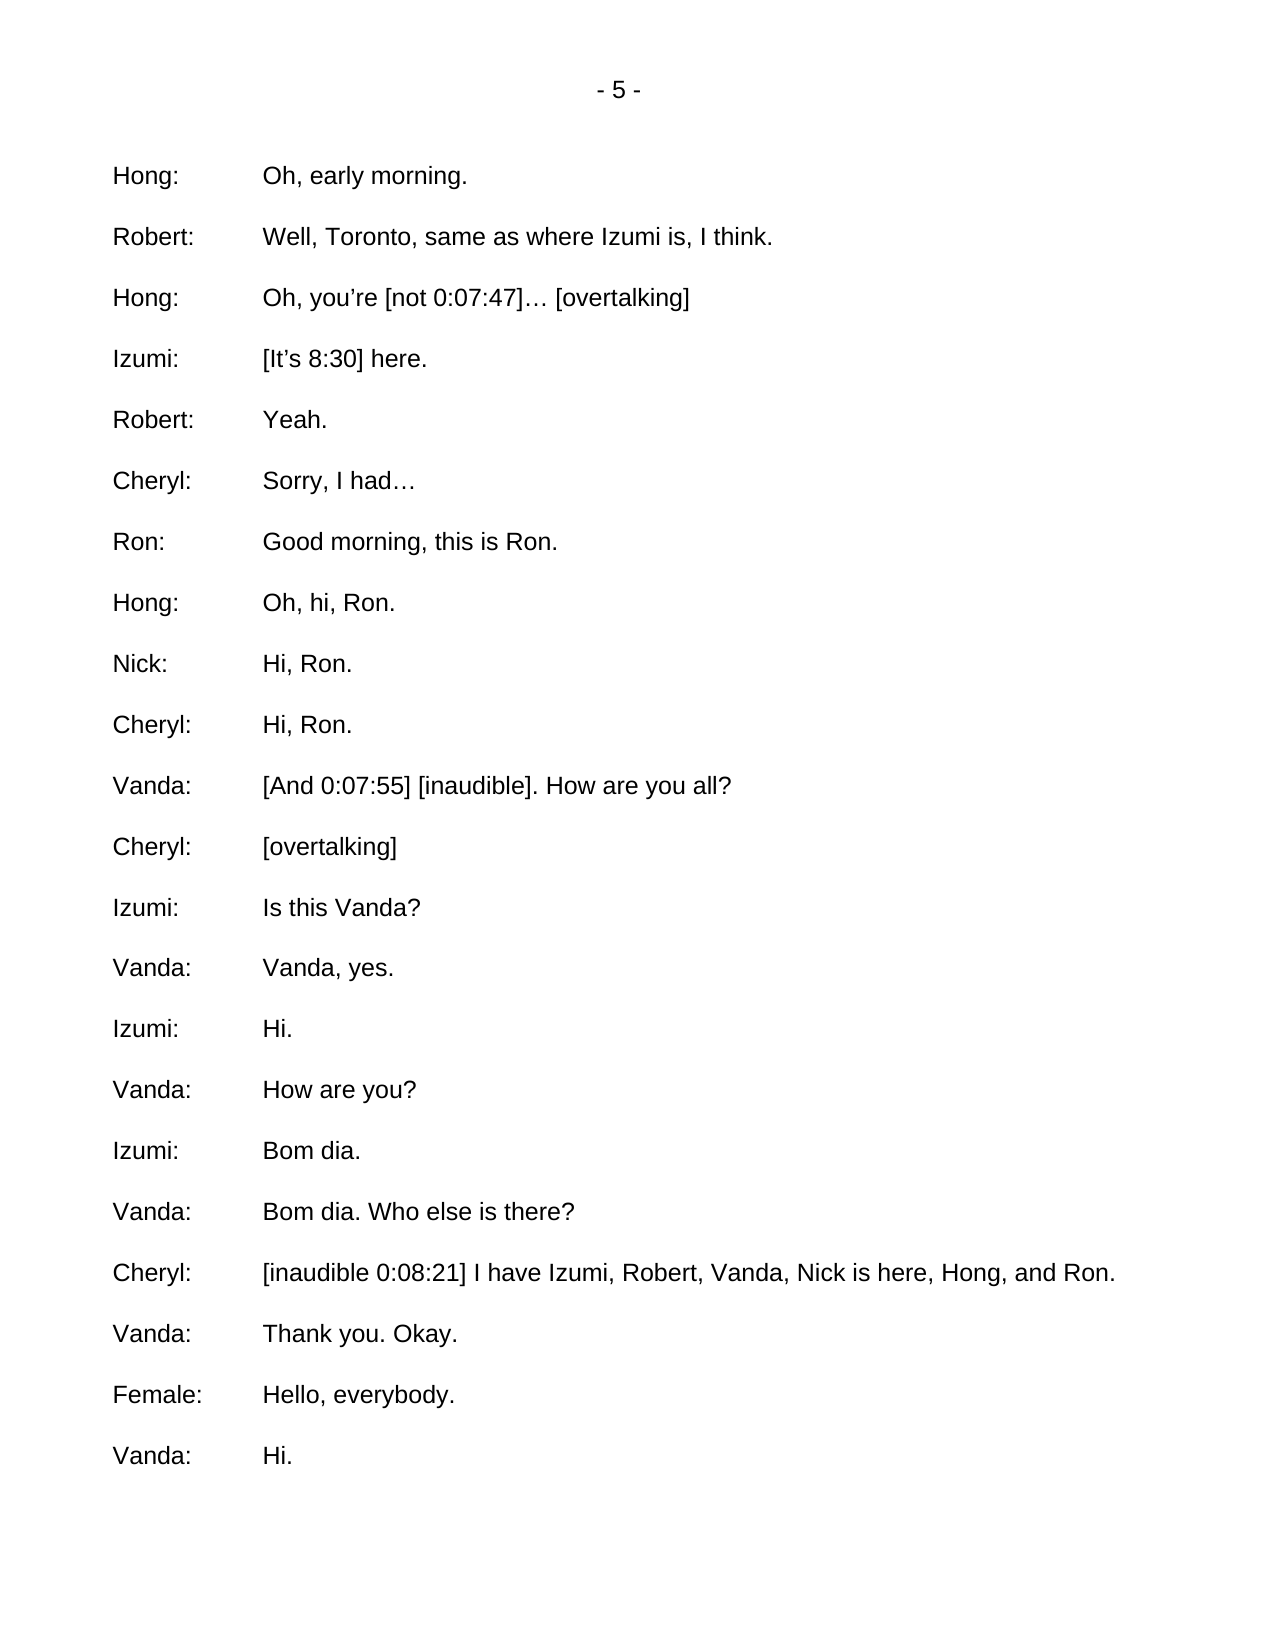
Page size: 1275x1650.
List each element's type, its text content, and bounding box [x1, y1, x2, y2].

text Izumi: Is this Vanda? [112, 892, 1125, 921]
text Vanda: Hi. [112, 1441, 1125, 1470]
text Vanda: Thank you. Okay. [112, 1319, 1125, 1348]
text Nick: Hi, Ron. [112, 649, 1125, 677]
text Ron: Good morning, this is Ron. [112, 527, 1125, 556]
text Cheryl: [inaudible 0:08:21] I have Izumi, Robert, Vanda, Nick is here, Hong, and Ron. [112, 1258, 1125, 1287]
text Cheryl: [overtalking] [112, 832, 1125, 860]
text Izumi: Hi. [112, 1014, 1125, 1043]
text Izumi: [It’s 8:30] here. [112, 344, 1125, 373]
text Vanda: Vanda, yes. [112, 953, 1125, 982]
text Cheryl: Hi, Ron. [112, 710, 1125, 738]
text Hong: Oh, hi, Ron. [112, 588, 1125, 617]
text Vanda: How are you? [112, 1075, 1125, 1104]
text Hong: Oh, you’re [not 0:07:47]… [overtalking] [112, 283, 1125, 312]
text Robert: Well, Toronto, same as where Izumi is, I think. [112, 222, 1125, 251]
text Izumi: Bom dia. [112, 1136, 1125, 1165]
text Hong: Oh, early morning. [112, 161, 1125, 190]
text Female: Hello, everybody. [112, 1380, 1125, 1409]
text Vanda: Bom dia. Who else is there? [112, 1197, 1125, 1226]
text Vanda: [And 0:07:55] [inaudible]. How are you all? [112, 771, 1125, 799]
text Cheryl: Sorry, I had… [112, 466, 1125, 495]
text Robert: Yeah. [112, 405, 1125, 434]
